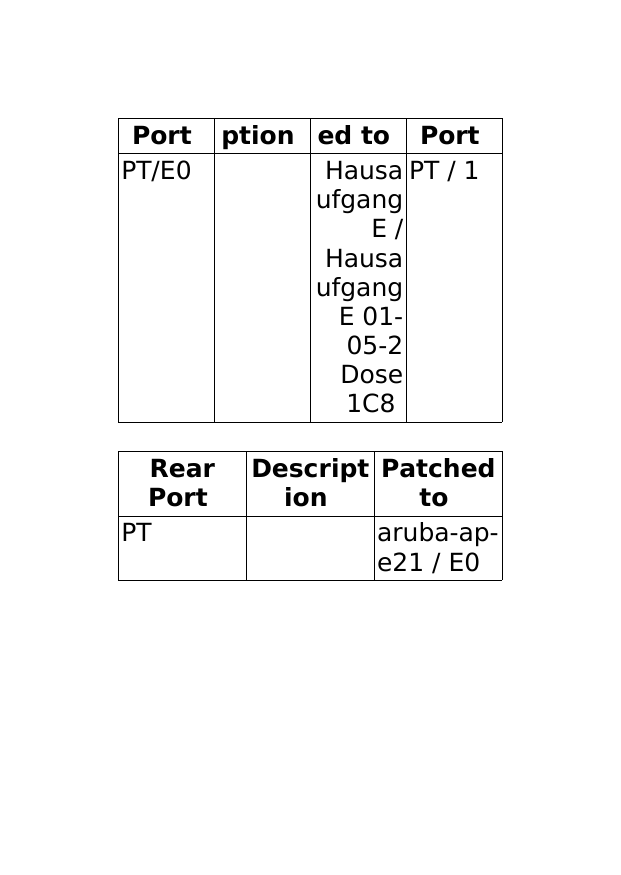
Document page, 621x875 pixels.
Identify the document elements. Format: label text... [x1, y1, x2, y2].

table_cell Hausaufgang E / Hausaufgang E 01-05-2 Dose 1C8 [311, 154, 406, 422]
table_header Rear Port [119, 452, 246, 516]
table_cell PT / 1 [407, 154, 502, 422]
table_header ed to [311, 119, 406, 153]
table_cell aruba-ap-e21 / E0 [375, 517, 502, 580]
table_header Port [119, 119, 214, 153]
table_header ption [215, 119, 310, 153]
table_cell PT [119, 517, 246, 580]
table_cell [215, 154, 310, 422]
table_header Port [407, 119, 502, 153]
table_cell PT/E0 [119, 154, 214, 422]
table_cell [247, 517, 374, 580]
table_header Description [247, 452, 374, 516]
table_header Patched to [375, 452, 502, 516]
